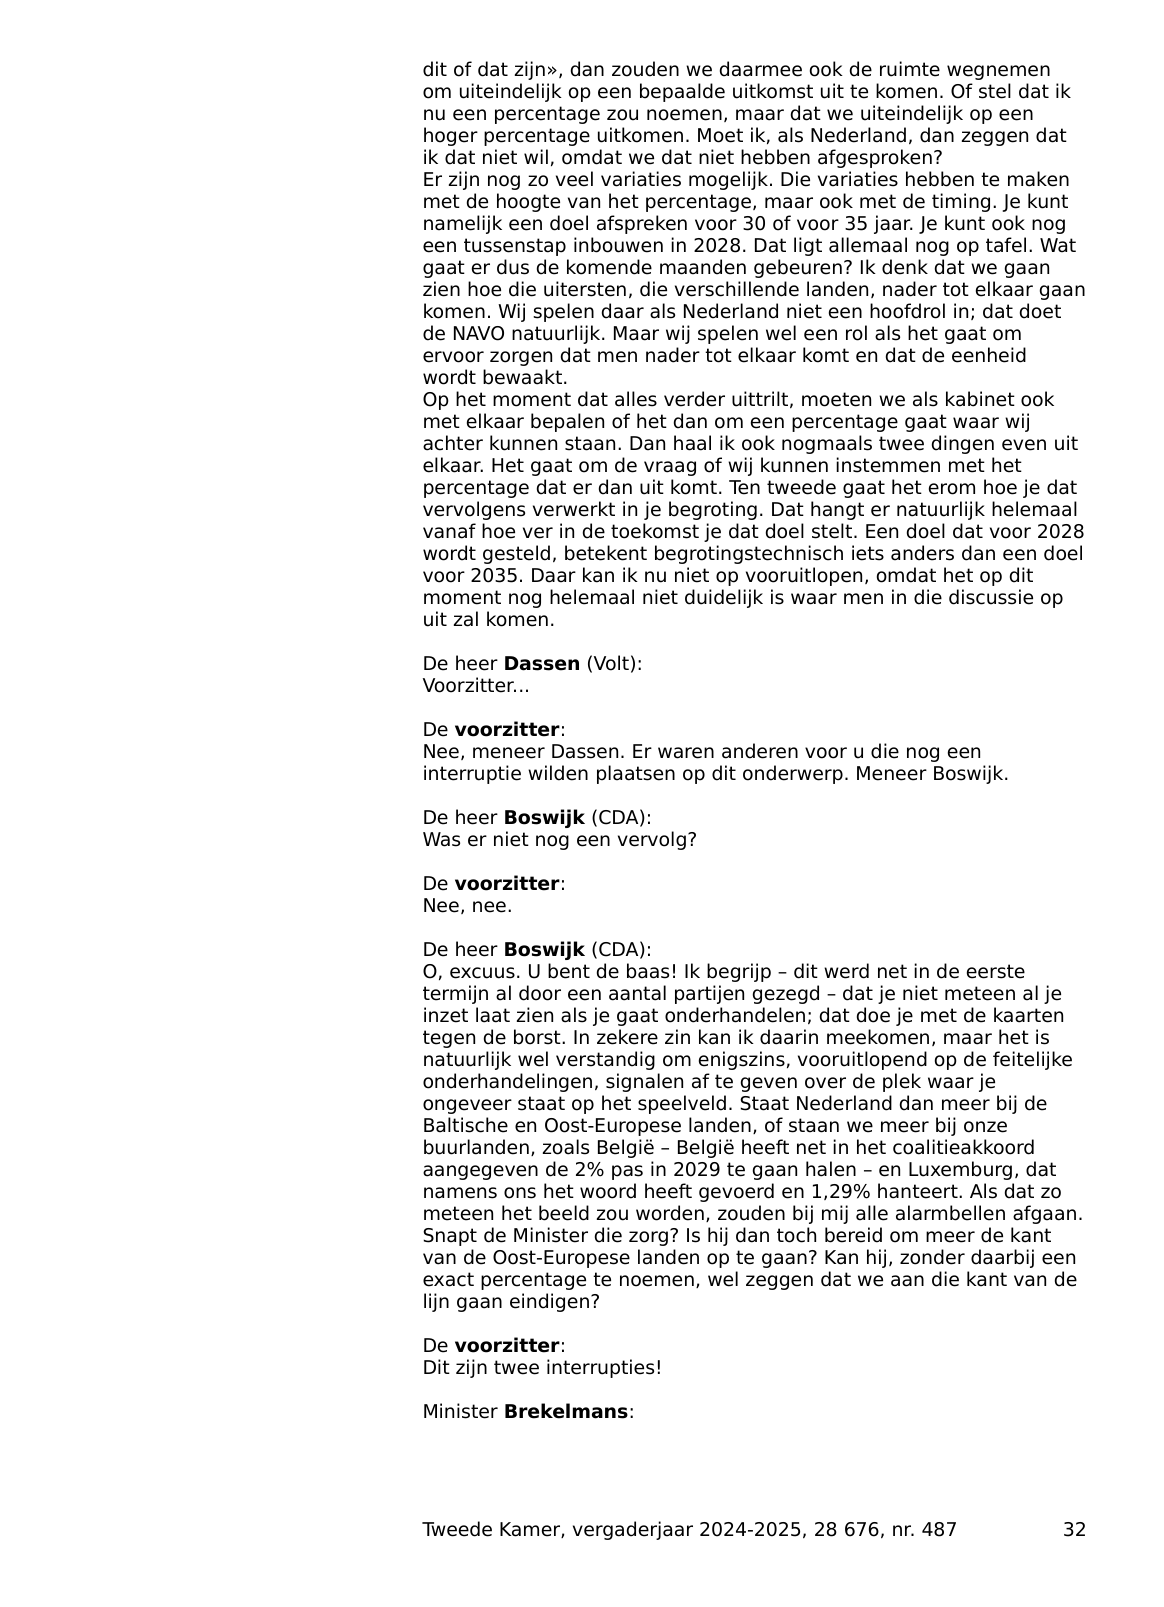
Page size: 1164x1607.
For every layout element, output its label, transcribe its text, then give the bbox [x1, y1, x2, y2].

text Nee, meneer Dassen. Er waren anderen voor u die nog een interruptie wilden plaatsen op dit onderwerp. Meneer Boswijk. [422, 741, 1087, 785]
text Er zijn nog zo veel variaties mogelijk. Die variaties hebben te maken met de hoogte van het percentage, maar ook met de timing. Je kunt namelijk een doel afspreken voor 30 of voor 35 jaar. Je kunt ook nog een tussenstap inbouwen in 2028. Dat ligt allemaal nog op tafel. Wat gaat er dus de komende maanden gebeuren? Ik denk dat we gaan zien hoe die uitersten, die verschillende landen, nader tot elkaar gaan komen. Wij spelen daar als Nederland niet een hoofdrol in; dat doet de NAVO natuurlijk. Maar wij spelen wel een rol als het gaat om ervoor zorgen dat men nader tot elkaar komt en dat de eenheid wordt bewaakt. [422, 169, 1087, 389]
text Minister Brekelmans: [422, 1401, 1087, 1423]
text dit of dat zijn», dan zouden we daarmee ook de ruimte wegnemen om uiteindelijk op een bepaalde uitkomst uit te komen. Of stel dat ik nu een percentage zou noemen, maar dat we uiteindelijk op een hoger percentage uitkomen. Moet ik, als Nederland, dan zeggen dat ik dat niet wil, omdat we dat niet hebben afgesproken? [422, 59, 1087, 169]
text Nee, nee. [422, 895, 1087, 917]
text De heer Dassen (Volt): [422, 653, 1087, 675]
text De voorzitter: [422, 1335, 1087, 1357]
text O, excuus. U bent de baas! Ik begrijp – dit werd net in de eerste termijn al door een aantal partijen gezegd – dat je niet meteen al je inzet laat zien als je gaat onderhandelen; dat doe je met de kaarten tegen de borst. In zekere zin kan ik daarin meekomen, maar het is natuurlijk wel verstandig om enigszins, vooruitlopend op de feitelijke onderhandelingen, signalen af te geven over de plek waar je ongeveer staat op het speelveld. Staat Nederland dan meer bij de Baltische en Oost-Europese landen, of staan we meer bij onze buurlanden, zoals België – België heeft net in het coalitieakkoord aangegeven de 2% pas in 2029 te gaan halen – en Luxemburg, dat namens ons het woord heeft gevoerd en 1,29% hanteert. Als dat zo meteen het beeld zou worden, zouden bij mij alle alarmbellen afgaan. Snapt de Minister die zorg? Is hij dan toch bereid om meer de kant van de Oost-Europese landen op te gaan? Kan hij, zonder daarbij een exact percentage te noemen, wel zeggen dat we aan die kant van de lijn gaan eindigen? [422, 961, 1087, 1313]
text De heer Boswijk (CDA): [422, 807, 1087, 829]
text Was er niet nog een vervolg? [422, 829, 1087, 851]
text Voorzitter... [422, 675, 1087, 697]
text De voorzitter: [422, 873, 1087, 895]
text Op het moment dat alles verder uittrilt, moeten we als kabinet ook met elkaar bepalen of het dan om een percentage gaat waar wij achter kunnen staan. Dan haal ik ook nogmaals twee dingen even uit elkaar. Het gaat om de vraag of wij kunnen instemmen met het percentage dat er dan uit komt. Ten tweede gaat het erom hoe je dat vervolgens verwerkt in je begroting. Dat hangt er natuurlijk helemaal vanaf hoe ver in de toekomst je dat doel stelt. Een doel dat voor 2028 wordt gesteld, betekent begrotingstechnisch iets anders dan een doel voor 2035. Daar kan ik nu niet op vooruitlopen, omdat het op dit moment nog helemaal niet duidelijk is waar men in die discussie op uit zal komen. [422, 389, 1087, 631]
text De heer Boswijk (CDA): [422, 939, 1087, 961]
text Dit zijn twee interrupties! [422, 1357, 1087, 1379]
text De voorzitter: [422, 719, 1087, 741]
